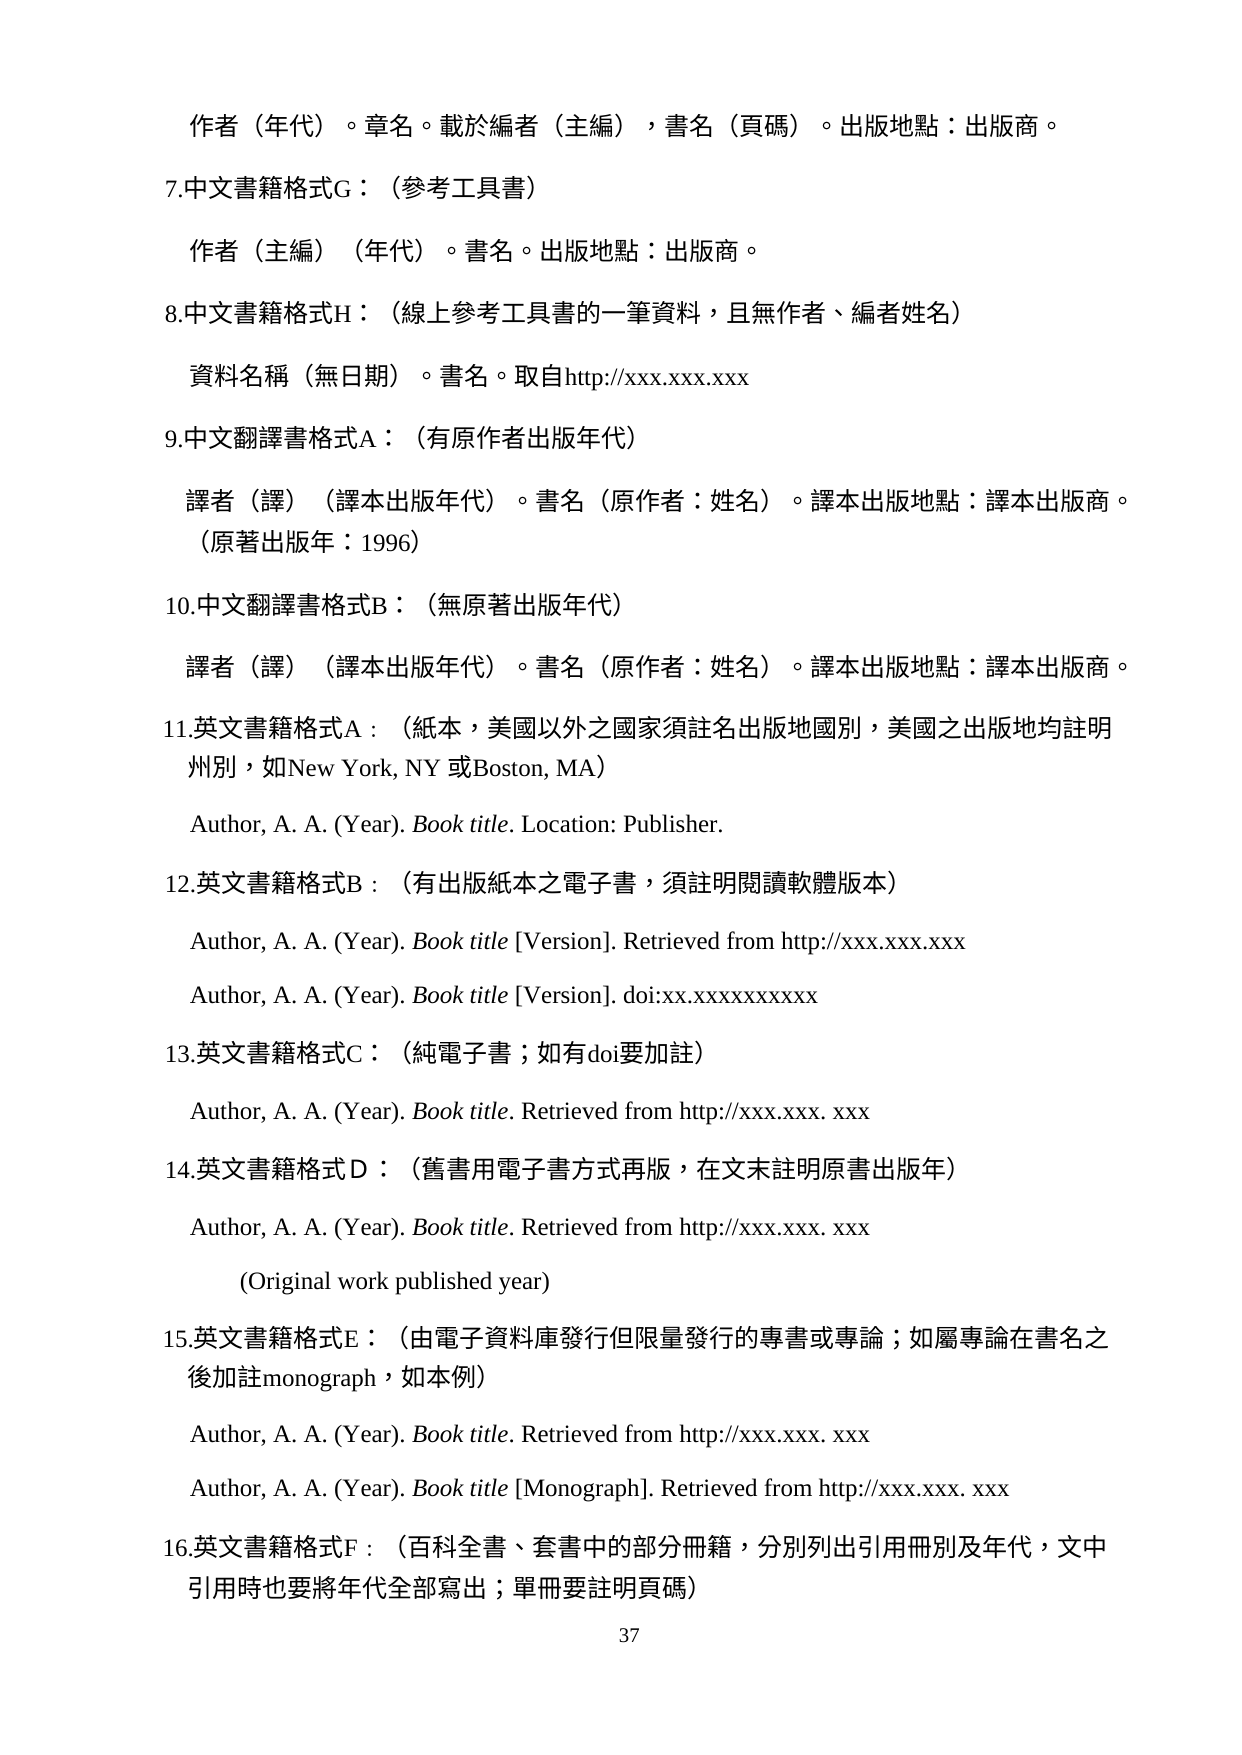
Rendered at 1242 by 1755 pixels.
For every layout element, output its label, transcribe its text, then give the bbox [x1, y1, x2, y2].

text 8.中文書籍格式H：（線上參考工具書的一筆資料，且無作者、編者姓名） [139, 294, 1119, 330]
text Author, A. A. (Year). Book title [Version]. Retrieved from http://xxx.xxx.xxx [139, 926, 1119, 955]
text 作者（主編）（年代）。書名。出版地點：出版商。 [139, 231, 1119, 267]
text 7.中文書籍格式G：（參考工具書） [139, 169, 1119, 205]
text Author, A. A. (Year). Book title. Retrieved from http://xxx.xxx. xxx [139, 1212, 1119, 1241]
text Author, A. A. (Year). Book title. Retrieved from http://xxx.xxx. xxx [139, 1096, 1119, 1125]
text 14.英文書籍格式Ｄ：（舊書用電子書方式再版，在文末註明原書出版年） [139, 1150, 1119, 1186]
text 資料名稱（無日期）。書名。取自http://xxx.xxx.xxx [139, 356, 1119, 392]
text 10.中文翻譯書格式B：（無原著出版年代） [139, 585, 1119, 622]
text Author, A. A. (Year). Book title [Version]. doi:xx.xxxxxxxxxx [139, 980, 1119, 1008]
text 16.英文書籍格式F﹕（百科全書、套書中的部分冊籍，分別列出引用冊別及年代，文中引用時也要將年代全部寫出；單冊要註明頁碼） [162, 1527, 1119, 1605]
text (Original work published year) [139, 1266, 1119, 1295]
text Author, A. A. (Year). Book title. Location: Publisher. [139, 809, 1119, 838]
text 譯者（譯）（譯本出版年代）。書名（原作者：姓名）。譯本出版地點：譯本出版商。（原著出版年：1996） [185, 481, 1119, 559]
text 譯者（譯）（譯本出版年代）。書名（原作者：姓名）。譯本出版地點：譯本出版商。 [185, 648, 1119, 684]
text 12.英文書籍格式B﹕（有出版紙本之電子書，須註明閱讀軟體版本） [139, 863, 1119, 900]
text Author, A. A. (Year). Book title. Retrieved from http://xxx.xxx. xxx [139, 1419, 1119, 1448]
text 11.英文書籍格式A﹕（紙本，美國以外之國家須註名出版地國別，美國之出版地均註明州別，如New York, NY 或Boston, MA） [162, 710, 1119, 784]
text 作者（年代）。章名。載於編者（主編），書名（頁碼）。出版地點：出版商。 [139, 106, 1119, 142]
text Author, A. A. (Year). Book title [Monograph]. Retrieved from http://xxx.xxx. xxx [139, 1473, 1119, 1502]
text 15.英文書籍格式E：（由電子資料庫發行但限量發行的專書或專論；如屬專論在書名之後加註monograph，如本例） [162, 1320, 1119, 1393]
text 9.中文翻譯書格式A：（有原作者出版年代） [139, 419, 1119, 455]
text 13.英文書籍格式C：（純電子書；如有doi要加註） [139, 1034, 1119, 1070]
